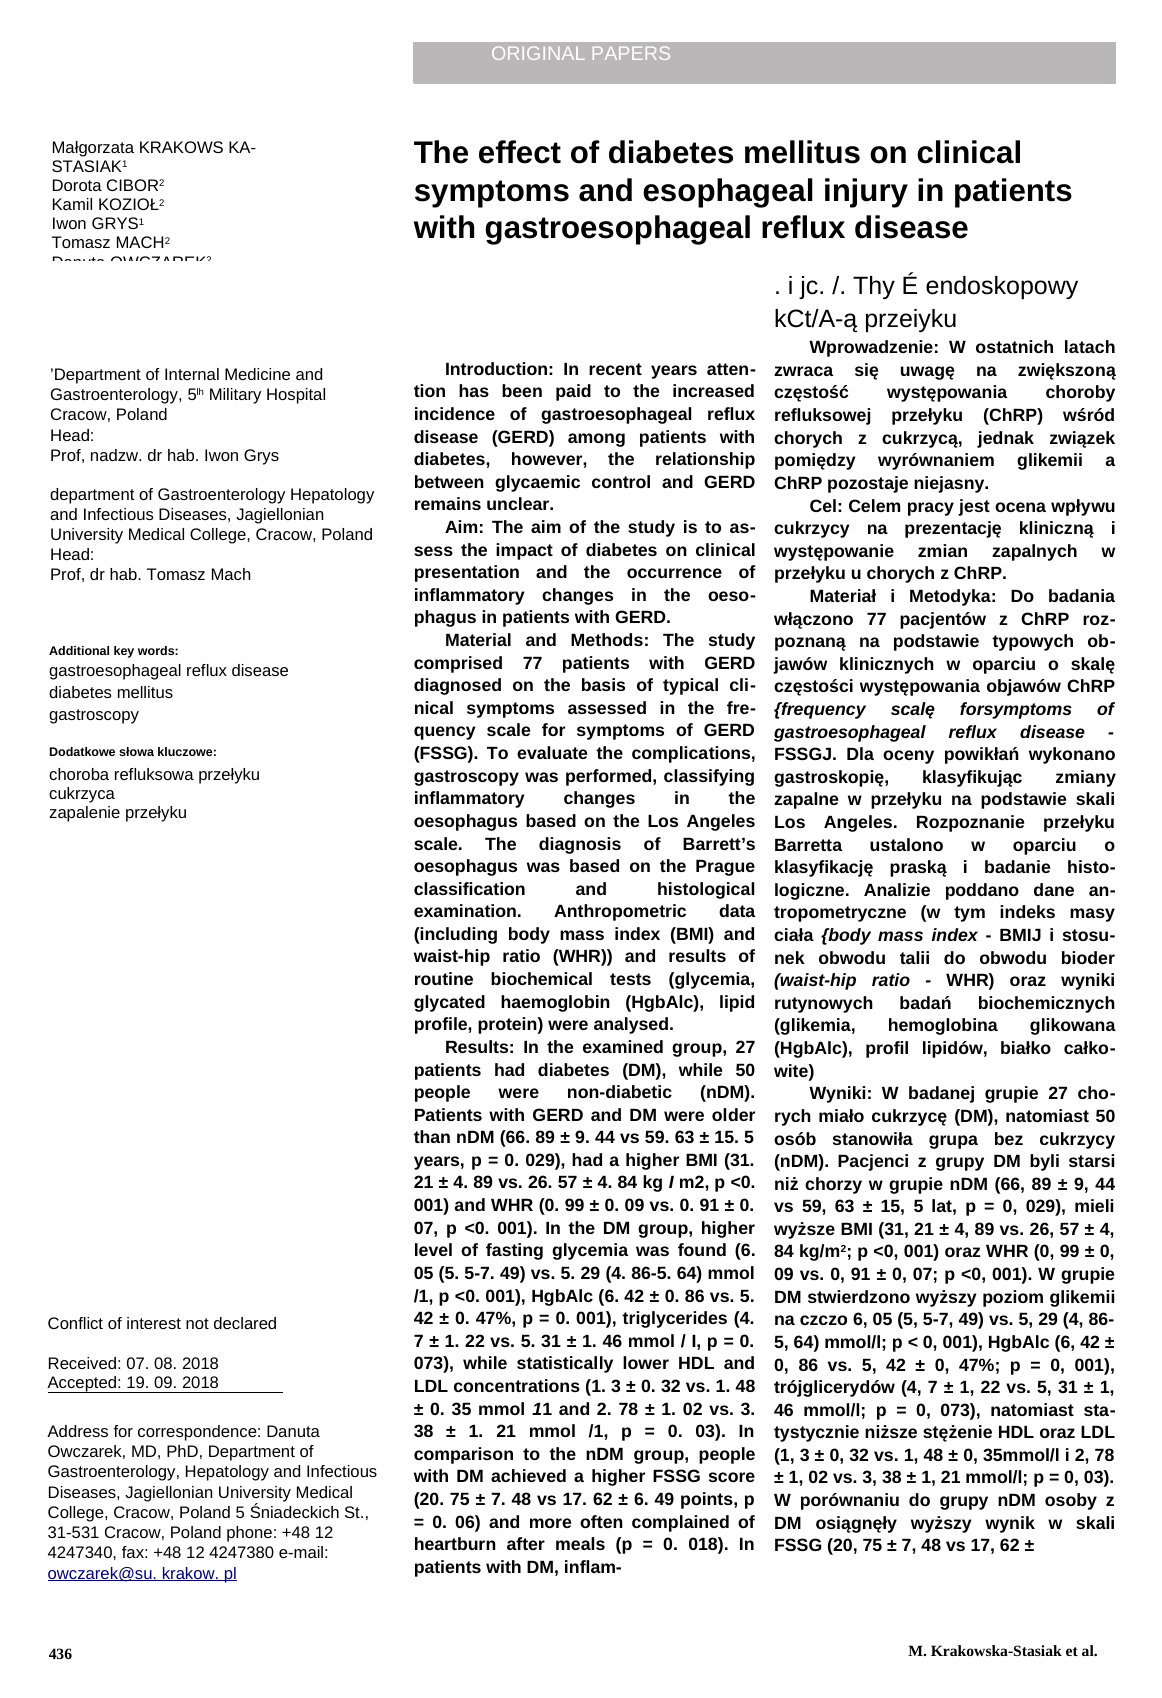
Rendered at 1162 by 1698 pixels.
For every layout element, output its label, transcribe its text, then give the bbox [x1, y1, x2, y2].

text Conflict of interest not declared [47, 1313, 283, 1333]
text Dodatkowe słowa kluczowe: [49, 745, 296, 759]
text Wyniki: W badanej grupie 27 cho­rych miało cukrzycę (DM), natomiast 50 osób stanowiła grupa bez cukrzycy (nDM). Pacjenci z grupy DM byli starsi niż chorzy w grupie nDM (66, 89 ± 9, 44 vs 59, 63 ± 15, 5 lat, p = 0, 029), mieli wyż­sze BMI (31, 21 ± 4, 89 vs. 26, 57 ± 4, 84 kg/m2; p <0, 001) oraz WHR (0, 99 ± 0, 09 vs. 0, 91 ± 0, 07; p <0, 001). W grupie DM stwierdzono wyższy poziom glikemii na czczo 6, 05 (5, 5-7, 49) vs. 5, 29 (4, 86- 5, 64) mmol/l; p < 0, 001), HgbAlc (6, 42 ± 0, 86 vs. 5, 42 ± 0, 47%; p = 0, 001), trójglicerydów (4, 7 ± 1, 22 vs. 5, 31 ± 1, 46 mmol/l; p = 0, 073), natomiast sta­tystycznie niższe stężenie HDL oraz LDL (1, 3 ± 0, 32 vs. 1, 48 ± 0, 35mmol/l i 2, 78 ± 1, 02 vs. 3, 38 ± 1, 21 mmol/l; p = 0, 03). W porównaniu do grupy nDM osoby z DM osiągnęły wyższy wynik w skali FSSG (20, 75 ± 7, 48 vs 17, 62 ± [774, 1083, 1115, 1556]
text Results: In the examined group, 27 patients had diabetes (DM), while 50 people were non-diabetic (nDM). Patients with GERD and DM were ol­der than nDM (66. 89 ± 9. 44 vs 59. 63 ± 15. 5 years, p = 0. 029), had a higher BMI (31. 21 ± 4. 89 vs. 26. 57 ± 4. 84 kg I m2, p <0. 001) and WHR (0. 99 ± 0. 09 vs. 0. 91 ± 0. 07, p <0. 001). In the DM group, higher level of fasting glyce­mia was found (6. 05 (5. 5-7. 49) vs. 5. 29 (4. 86-5. 64) mmol /1, p <0. 001), HgbAlc (6. 42 ± 0. 86 vs. 5. 42 ± 0. 47%, p = 0. 001), triglycerides (4. 7 ± 1. 22 vs. 5. 31 ± 1. 46 mmol / I, p = 0. 073), while statistical­ly lower HDL and LDL concentrations (1. 3 ± 0. 32 vs. 1. 48 ± 0. 35 mmol 11 and 2. 78 ± 1. 02 vs. 3. 38 ± 1. 21 mmol /1, p = 0. 03). In comparison to the nDM gro­up, people with DM achieved a higher FSSG score (20. 75 ± 7. 48 vs 17. 62 ± 6. 49 points, p = 0. 06) and more often complained of heartburn after meals (p = 0. 018). In patients with DM, inflam- [413, 1037, 756, 1577]
text Address for correspondence: Danuta Owczarek, MD, PhD, Department of Gastroenterology, Hepatology and Infectious Diseases, Jagiellonian University Medical College, Cracow, Poland 5 Śniadeckich St., 31-531 Cracow, Poland phone: +48 12 4247340, fax: +48 12 4247380 e-mail: owczarek@su. krakow. pl [47, 1421, 389, 1583]
text choroba refluksowa przełyku cukrzyca [49, 764, 296, 803]
text Prof, nadzw. dr hab. Iwon Grys [50, 446, 389, 465]
text ’Department of Internal Medicine and Gastroenterology, 5lh Military Hospital Cracow, Poland [50, 364, 389, 424]
text zapalenie przełyku [49, 803, 296, 822]
text Dorota CIBOR2 [51, 176, 331, 195]
text Aim: The aim of the study is to as­sess the impact of diabetes on clini­cal presentation and the occurrence of inflammatory changes in the oeso­phagus in patients with GERD. [413, 517, 756, 628]
text Danuta OWCZAREK2 [51, 252, 331, 261]
text Material and Methods: The study comprised 77 patients with GERD diagnosed on the basis of typical cli­nical symptoms assessed in the fre­quency scale for symptoms of GERD (FSSG). To evaluate the complica­tions, gastroscopy was performed, classifying inflammatory changes in the oesophagus based on the Los Angeles scale. The diagnosis of Bar­rett’s oesophagus was based on the Prague classification and histological examination. Anthropometric data (including body mass index (BMI) and waist-hip ratio (WHR)) and results of routine biochemical tests (glycemia, glycated haemoglobin (HgbAlc), lipid profile, protein) were analysed. [413, 630, 756, 1034]
text ORIGINAL PAPERS [415, 43, 1115, 83]
text Introduction: In recent years atten­tion has been paid to the increased incidence of gastroesophageal reflux disease (GERD) among patients with diabetes, however, the relationship between glycaemic control and GERD remains unclear. [413, 358, 756, 514]
text Wprowadzenie: W ostatnich la­tach zwraca się uwagę na zwiększo­ną częstość występowania choroby refluksowej przełyku (ChRP) wśród chorych z cukrzycą, jednak związek pomiędzy wyrównaniem glikemii a ChRP pozostaje niejasny. [774, 337, 1115, 493]
text Materiał i Metodyka: Do badania włączono 77 pacjentów z ChRP roz­poznaną na podstawie typowych ob­jawów klinicznych w oparciu o skalę częstości występowania objawów ChRP {frequency scalę forsymptoms of gastroesophageal reflux disease - FSSGJ. Dla oceny powikłań wykona­no gastroskopię, klasyfikując zmia­ny zapalne w przełyku na podstawie skali Los Angeles. Rozpoznanie przełyku Barretta ustalono w oparciu o klasyfikację praską i badanie histo­logiczne. Analizie poddano dane an­tropometryczne (w tym indeks masy ciała {body mass index - BMIJ i stosu­nek obwodu talii do obwodu bioder (waist-hip ratio - WHR) oraz wyniki rutynowych badań biochemicznych (glikemia, hemoglobina glikowana (HgbAlc), profil lipidów, białko całko­wite) [774, 586, 1115, 1081]
text Tomasz MACH2 [51, 233, 331, 252]
text Iwon GRYS1 [51, 214, 331, 233]
text Kamil KOZIOŁ2 [51, 195, 331, 214]
subtitle . i jc. /. Thy É endoskopowy kCt/A-ą przeiyku [774, 271, 1115, 333]
text department of Gastroenterology Hepatology and Infectious Diseases, Jagiellonian University Medical College, Cracow, Poland Head: [50, 485, 389, 564]
text Additional key words: gastroesophageal reflux disease diabetes mellitus [49, 643, 296, 702]
text Accepted: 19. 09. 2018 [47, 1373, 283, 1392]
text Prof, dr hab. Tomasz Mach [50, 565, 389, 584]
subtitle The effect of diabetes mellitus on clinical symptoms and esophageal injury in patients with gastroesophageal reflux disease [413, 134, 1116, 245]
text M. Krakowska-Stasiak et al. [908, 1642, 1114, 1660]
text Cel: Celem pracy jest ocena wpły­wu cukrzycy na prezentację klinicz­ną i występowanie zmian zapalnych w przełyku u chorych z ChRP. [774, 495, 1115, 583]
text Head: [50, 425, 389, 444]
text 436 [48, 1645, 79, 1663]
text gastroscopy [49, 705, 296, 724]
text Received: 07. 08. 2018 [47, 1353, 283, 1373]
text Małgorzata KRAKOWS KA-STASIAK1 [51, 137, 331, 176]
